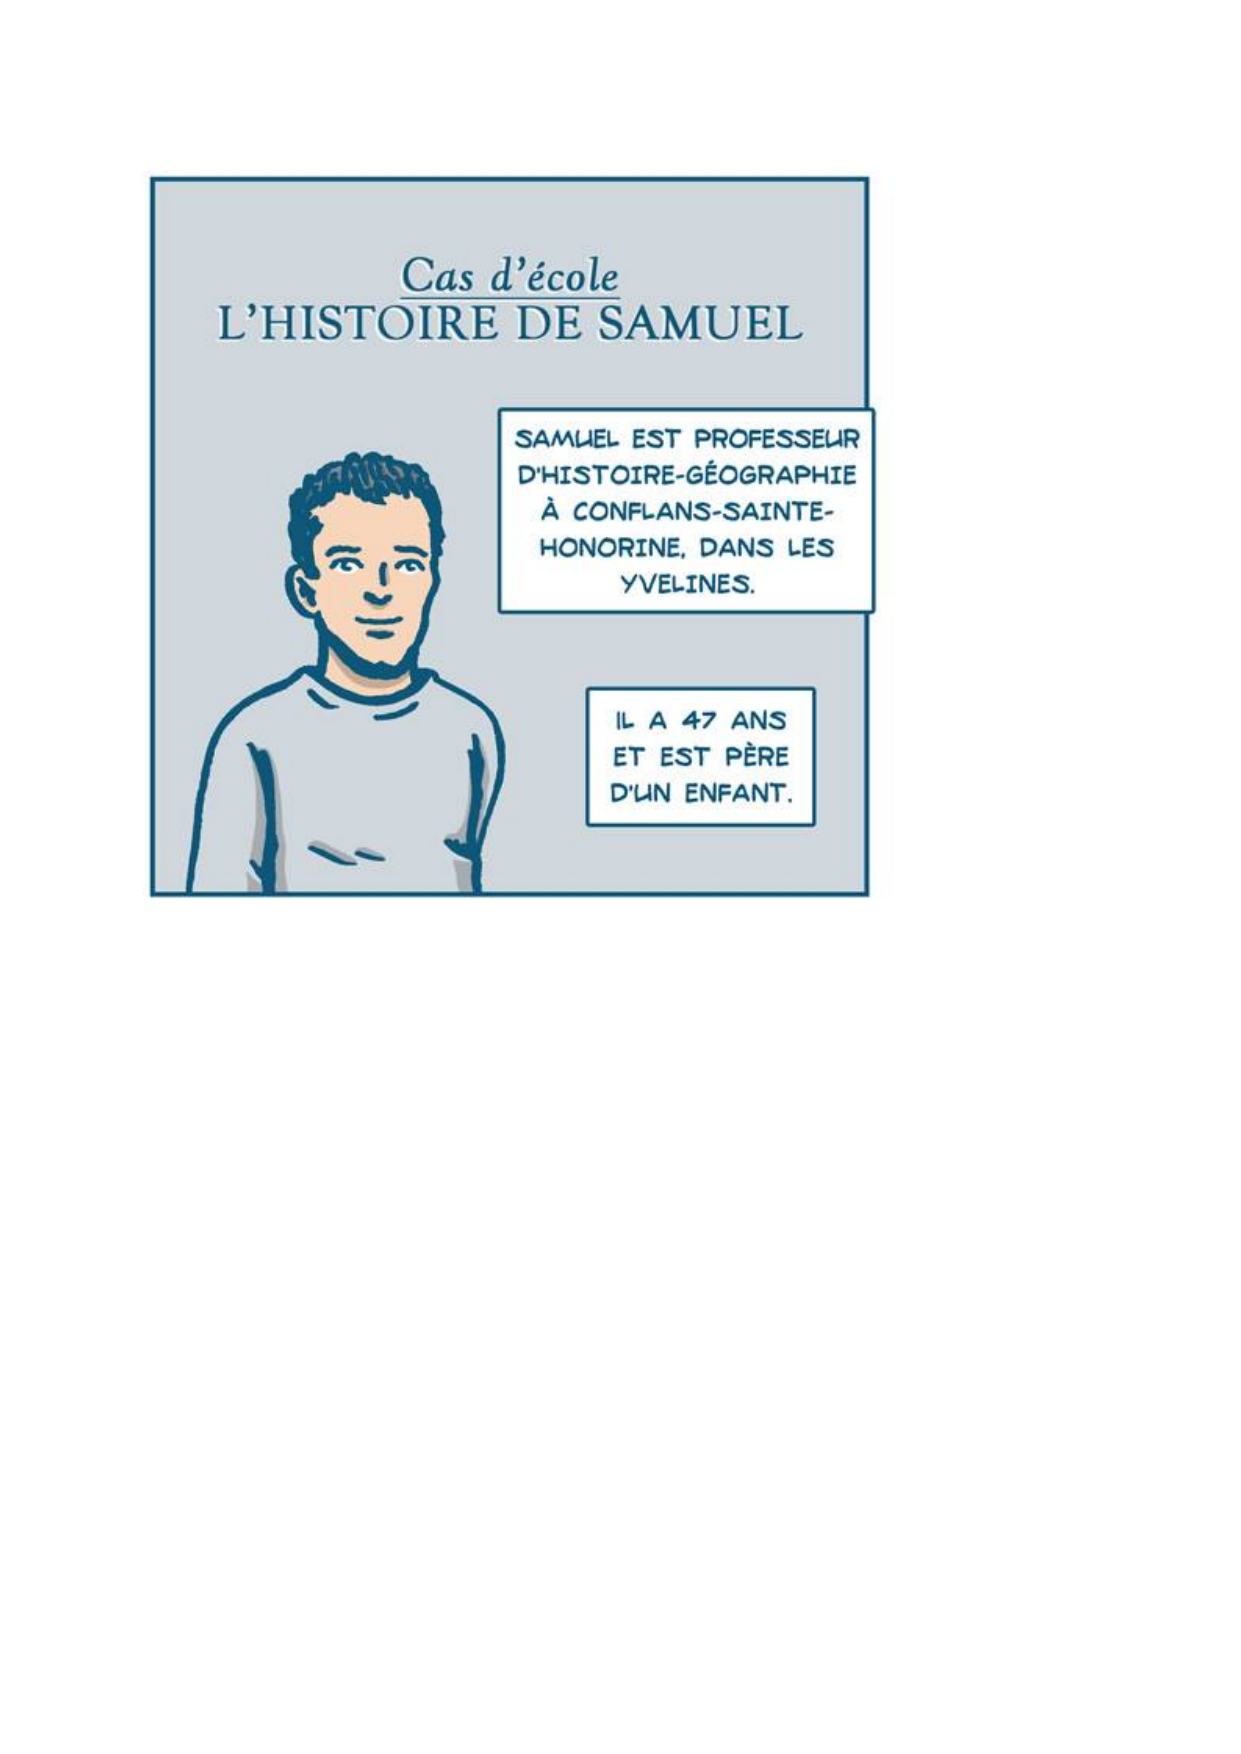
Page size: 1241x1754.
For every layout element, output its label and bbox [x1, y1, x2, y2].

picture [118, 146, 900, 929]
